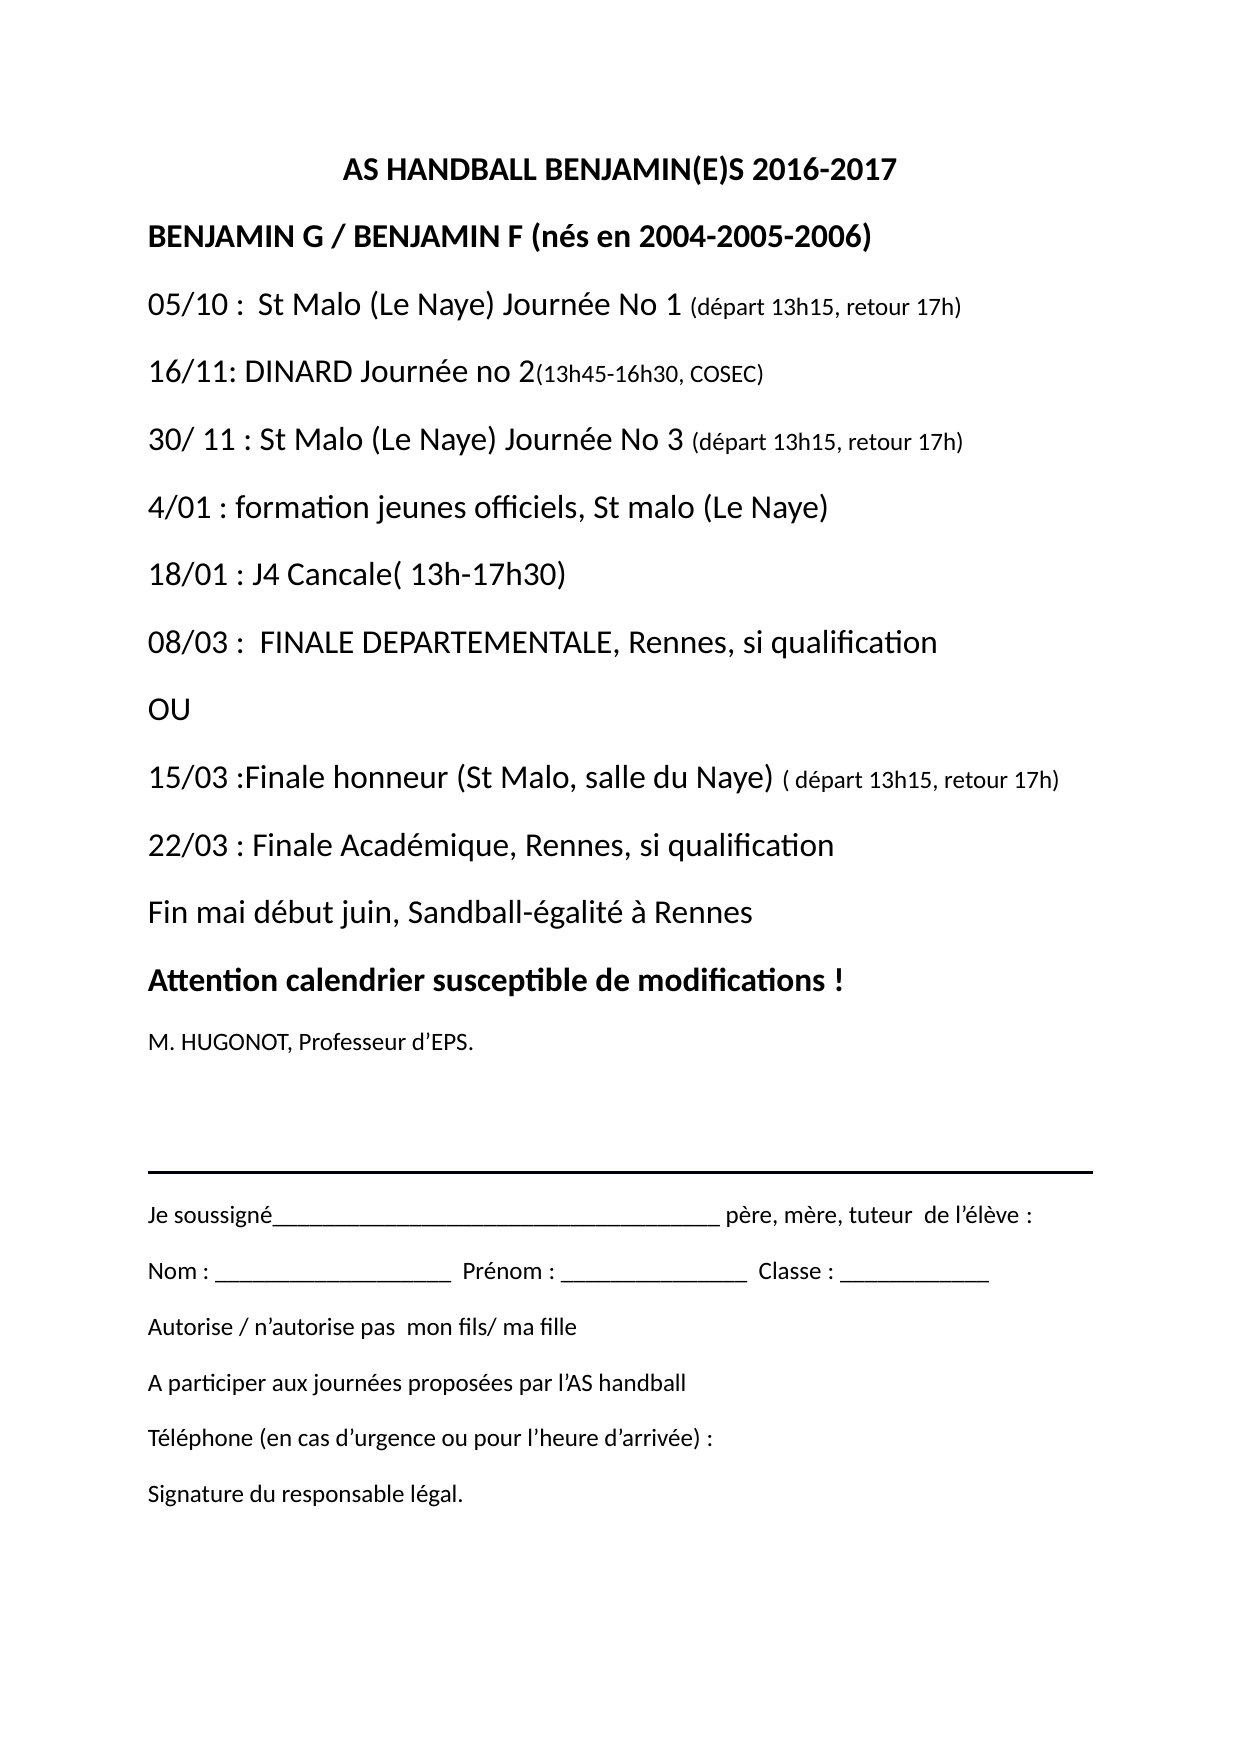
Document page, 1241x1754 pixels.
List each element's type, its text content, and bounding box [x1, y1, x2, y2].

text 08/03 : FINALE DEPARTEMENTALE, Rennes, si qualification [148, 621, 1093, 662]
text 05/10 : St Malo (Le Naye) Journée No 1 (départ 13h15, retour 17h) [148, 283, 1093, 323]
text Autorise / n’autorise pas mon fils/ ma fille [148, 1311, 1093, 1341]
text Téléphone (en cas d’urgence ou pour l’heure d’arrivée) : [148, 1422, 1093, 1453]
text 4/01 : formation jeunes officiels, St malo (Le Naye) [148, 486, 1093, 526]
text AS HANDBALL BENJAMIN(E)S 2016-2017 [148, 148, 1093, 188]
text 18/01 : J4 Cancale( 13h-17h30) [148, 553, 1093, 594]
text Nom : ___________________ Prénom : _______________ Classe : ____________ [148, 1255, 1093, 1286]
text BENJAMIN G / BENJAMIN F (nés en 2004-2005-2006) [148, 215, 1093, 256]
text OU [148, 688, 1093, 729]
text 30/ 11 : St Malo (Le Naye) Journée No 3 (départ 13h15, retour 17h) [148, 418, 1093, 459]
text A participer aux journées proposées par l’AS handball [148, 1367, 1093, 1397]
text Je soussigné____________________________________ père, mère, tuteur de l’élève : [148, 1199, 1093, 1230]
text 22/03 : Finale Académique, Rennes, si qualification [148, 824, 1093, 864]
text Signature du responsable légal. [148, 1478, 1093, 1509]
text 16/11: DINARD Journée no 2(13h45-16h30, COSEC) [148, 350, 1093, 391]
text M. HUGONOT, Professeur d’EPS. [148, 1026, 1093, 1057]
text Attention calendrier susceptible de modifications ! [148, 959, 1093, 999]
text 15/03 :Finale honneur (St Malo, salle du Naye) ( départ 13h15, retour 17h) [148, 756, 1093, 797]
text Fin mai début juin, Sandball-égalité à Rennes [148, 891, 1093, 932]
